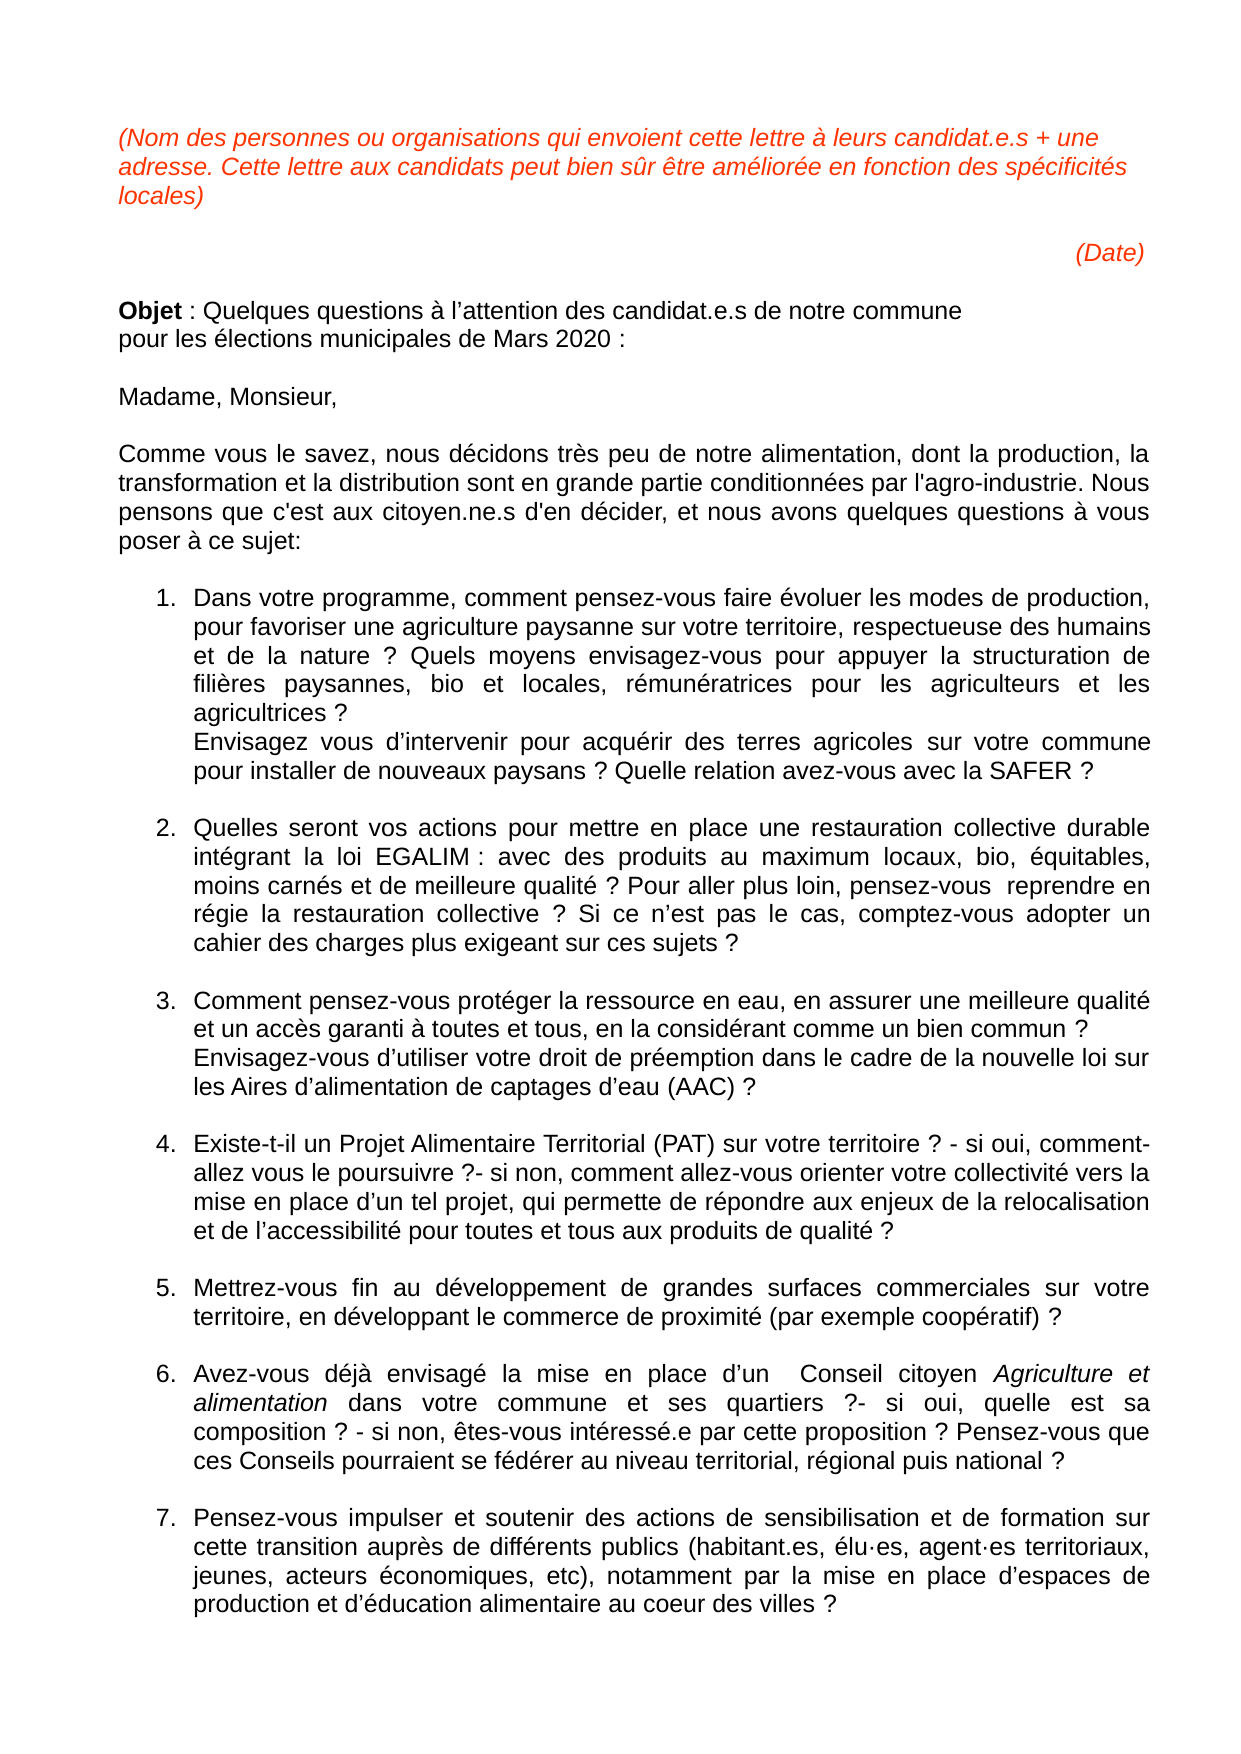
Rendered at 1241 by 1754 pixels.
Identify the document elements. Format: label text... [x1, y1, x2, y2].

list Envisagez vous d’intervenir pour acquérir des terres agricoles sur votre commune pour installer de nouveaux paysans ? Quelle relation avez-vous avec la SAFER ? [156, 727, 1152, 784]
list Mettrez-vous fin au développement de grandes surfaces commerciales sur votre territoire, en développant le commerce de proximité (par exemple coopératif) ? [156, 1273, 1152, 1331]
list Quelles seront vos actions pour mettre en place une restauration collective durable intégrant la loi EGALIM : avec des produits au maximum locaux, bio, équitables, moins carnés et de meilleure qualité ? Pour aller plus loin, pensez-vous reprendre en régie la restauration collective ? Si ce n’est pas le cas, comptez-vous adopter un cahier des charges plus exigeant sur ces sujets ? [156, 813, 1152, 957]
list Dans votre programme, comment pensez-vous faire évoluer les modes de production, pour favoriser une agriculture paysanne sur votre territoire, respectueuse des humains et de la nature ? Quels moyens envisagez-vous pour appuyer la structuration de filières paysannes, bio et locales, rémunératrices pour les agriculteurs et les agricultrices ? [156, 583, 1152, 727]
list Avez-vous déjà envisagé la mise en place d’un Conseil citoyen Agriculture et alimentation dans votre commune et ses quartiers ?- si oui, quelle est sa composition ? - si non, êtes-vous intéressé.e par cette proposition ? Pensez-vous que ces Conseils pourraient se fédérer au niveau territorial, régional puis national ? [156, 1359, 1152, 1474]
text Objet : Quelques questions à l’attention des candidat.e.s de notre commune [118, 296, 1152, 324]
list Envisagez-vous d’utiliser votre droit de préemption dans le cadre de la nouvelle loi sur les Aires d’alimentation de captages d’eau (AAC) ? [156, 1043, 1152, 1101]
list Existe-t-il un Projet Alimentaire Territorial (PAT) sur votre territoire ? - si oui, comment-allez vous le poursuivre ?- si non, comment allez-vous orienter votre collectivité vers la mise en place d’un tel projet, qui permette de répondre aux enjeux de la relocalisation et de l’accessibilité pour toutes et tous aux produits de qualité ? [156, 1129, 1152, 1244]
text Madame, Monsieur, [118, 382, 1152, 411]
text (Nom des personnes ou organisations qui envoient cette lettre à leurs candidat.e.s + une adresse. Cette lettre aux candidats peut bien sûr être améliorée en fonction des spécificités locales) [118, 123, 1152, 209]
text Comme vous le savez, nous décidons très peu de notre alimentation, dont la production, la transformation et la distribution sont en grande partie conditionnées par l'agro-industrie. Nous pensons que c'est aux citoyen.ne.s d'en décider, et nous avons quelques questions à vous poser à ce sujet: [118, 439, 1152, 554]
list Comment pensez-vous protéger la ressource en eau, en assurer une meilleure qualité et un accès garanti à toutes et tous, en la considérant comme un bien commun ? [156, 986, 1152, 1043]
text (Date) [118, 238, 1152, 267]
list Pensez-vous impulser et soutenir des actions de sensibilisation et de formation sur cette transition auprès de différents publics (habitant.es, élu·es, agent·es territoriaux, jeunes, acteurs économiques, etc), notamment par la mise en place d’espaces de production et d’éducation alimentaire au coeur des villes ? [156, 1503, 1152, 1618]
text pour les élections municipales de Mars 2020 : [118, 324, 1152, 353]
